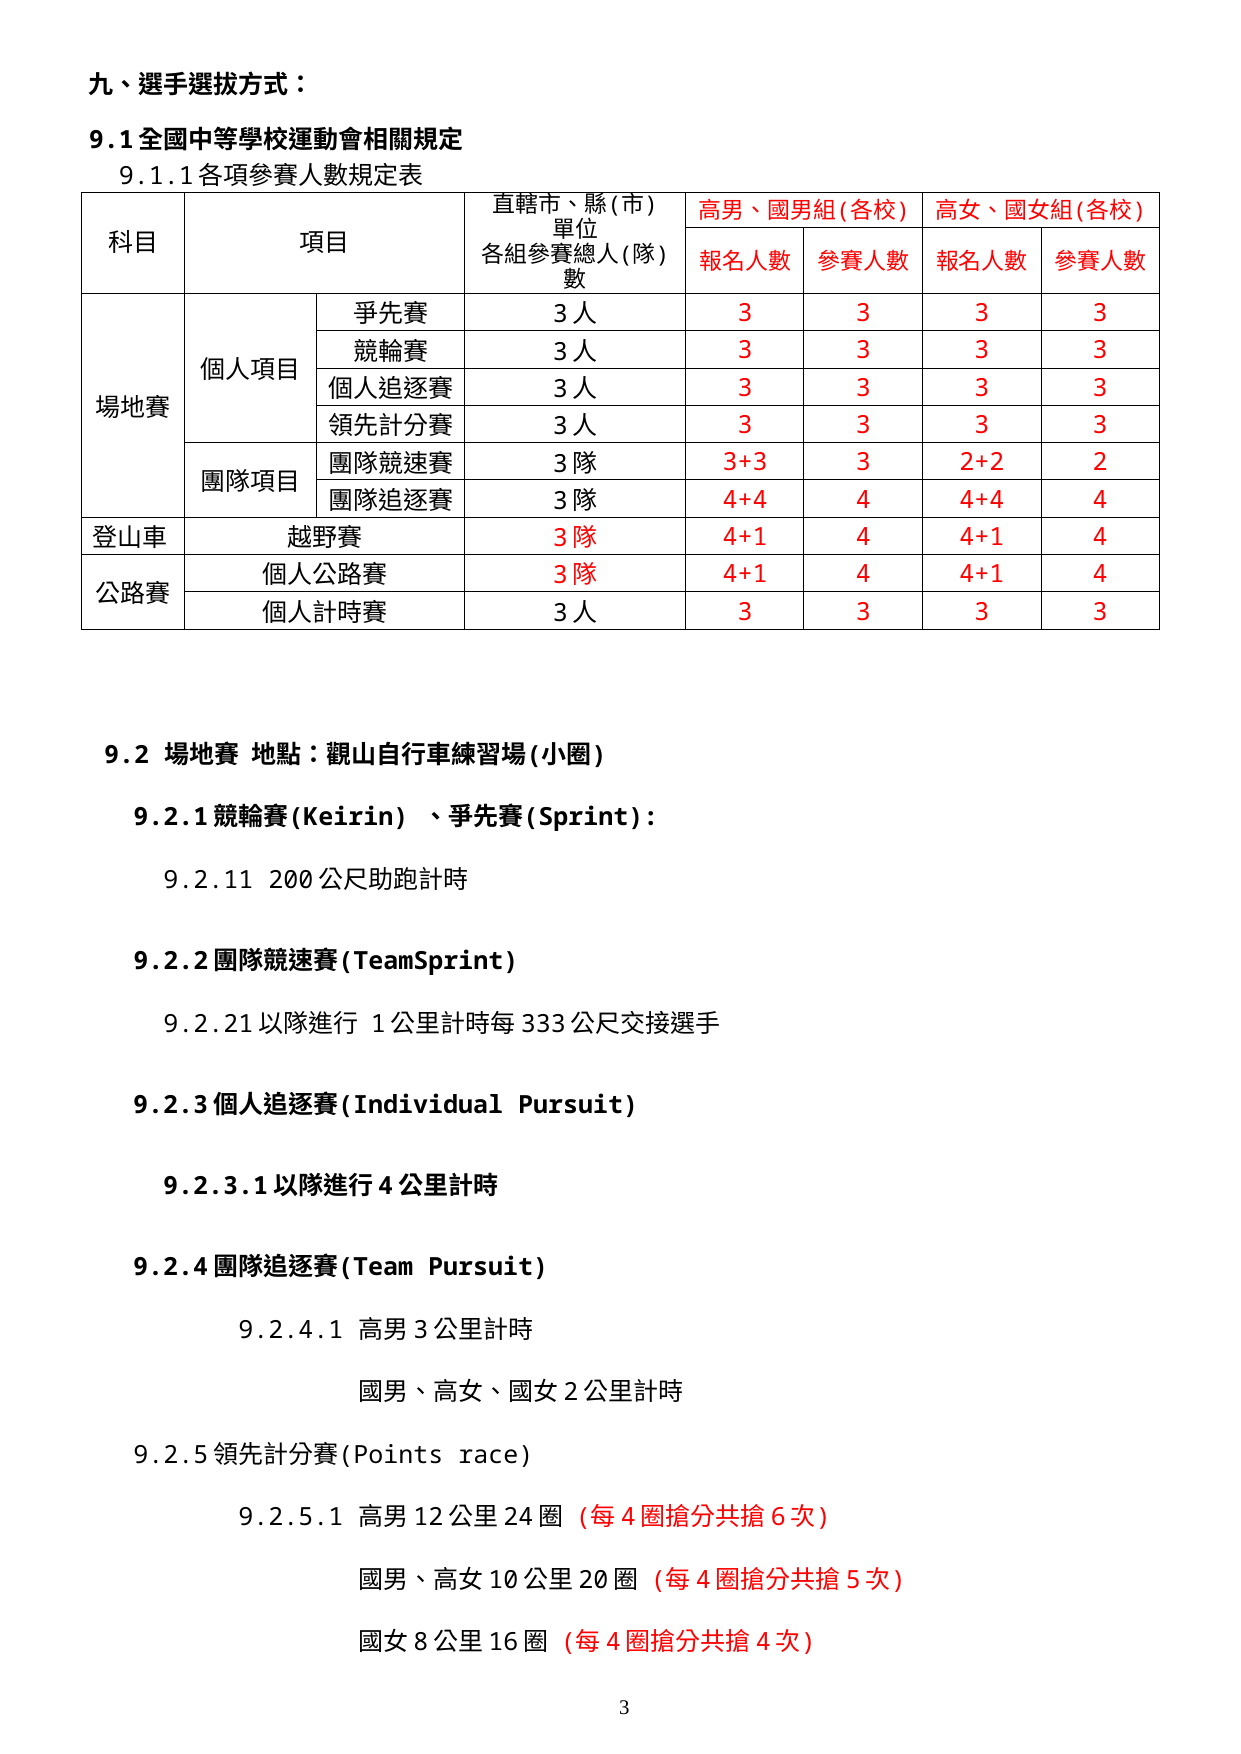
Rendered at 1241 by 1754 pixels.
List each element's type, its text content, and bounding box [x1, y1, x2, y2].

text 國女8公里16圈 (每4圈搶分共搶4次) [133, 1598, 1152, 1661]
table_cell 3 [923, 331, 1041, 367]
text 國男、高女、國女2公里計時 [133, 1348, 1152, 1411]
table_cell 4+4 [923, 480, 1041, 517]
text 9.2.21以隊進行 1公里計時每333公尺交接選手 [133, 979, 1152, 1042]
table_cell 參賽人數 [1042, 228, 1159, 293]
table_cell 3隊 [465, 518, 685, 554]
table_cell 登山車 [82, 518, 184, 554]
table_cell 個人追逐賽 [317, 369, 464, 405]
table_cell 4 [1042, 555, 1159, 591]
table_cell 4+1 [686, 518, 803, 554]
text 9.2.1競輪賽(Keirin) 、爭先賽(Sprint): [133, 773, 1152, 836]
table_cell 3隊 [465, 555, 685, 591]
table_cell 團隊追逐賽 [317, 480, 464, 517]
table_cell 3 [804, 443, 922, 479]
table_cell 競輪賽 [317, 331, 464, 367]
table_cell 3人 [465, 369, 685, 405]
text 9.2.5.1 高男12公里24圈 (每4圈搶分共搶6次) [133, 1473, 1152, 1536]
table_cell 3 [1042, 294, 1159, 330]
table_cell 3隊 [465, 443, 685, 479]
table_cell 2+2 [923, 443, 1041, 479]
table_cell 4 [1042, 518, 1159, 554]
table_cell 團隊項目 [185, 443, 316, 517]
table_cell 個人計時賽 [185, 592, 464, 628]
table_cell 參賽人數 [804, 228, 922, 293]
table_header 項目 [185, 193, 464, 293]
table_cell 3 [1042, 331, 1159, 367]
table_cell 3人 [465, 331, 685, 367]
table_cell 3 [923, 294, 1041, 330]
table_cell 3 [804, 592, 922, 628]
table_cell 3 [923, 369, 1041, 405]
table_header 直轄市、縣(市) 單位 各組參賽總人(隊)數 [465, 193, 685, 293]
table_cell 爭先賽 [317, 294, 464, 330]
text 9.2.3個人追逐賽(Individual Pursuit) [133, 1061, 1152, 1123]
table_cell 領先計分賽 [317, 406, 464, 442]
table_cell 3 [1042, 406, 1159, 442]
table_cell 越野賽 [185, 518, 464, 554]
text 9.2.2團隊競速賽(TeamSprint) [133, 917, 1152, 979]
table_cell 4+1 [923, 555, 1041, 591]
table_cell 3 [804, 369, 922, 405]
table_cell 3 [1042, 592, 1159, 628]
text 9.2.3.1以隊進行4公里計時 [133, 1142, 1152, 1204]
table_cell 3 [1042, 369, 1159, 405]
table_cell 3隊 [465, 480, 685, 517]
text 9.2.11 200公尺助跑計時 [133, 836, 1152, 898]
table_header 高女、國女組(各校) [923, 193, 1159, 227]
table_header 高男、國男組(各校) [686, 193, 922, 227]
table_cell 個人項目 [185, 294, 316, 442]
table_cell 3人 [465, 294, 685, 330]
table_cell 4 [1042, 480, 1159, 517]
table_cell 3 [804, 294, 922, 330]
table_header 科目 [82, 193, 184, 293]
table_cell 3 [923, 592, 1041, 628]
table_cell 3+3 [686, 443, 803, 479]
table_cell 3 [686, 331, 803, 367]
table_cell 團隊競速賽 [317, 443, 464, 479]
text 9.2.5領先計分賽(Points race) [133, 1411, 1152, 1473]
table_cell 3 [686, 592, 803, 628]
table_cell 4+1 [686, 555, 803, 591]
table_cell 3 [804, 331, 922, 367]
table_cell 4 [804, 518, 922, 554]
table_cell 報名人數 [686, 228, 803, 293]
table_cell 3 [804, 406, 922, 442]
table_cell 4+4 [686, 480, 803, 517]
text 九、選手選拔方式： [89, 64, 1152, 101]
table_cell 報名人數 [923, 228, 1041, 293]
table_cell 3人 [465, 592, 685, 628]
table_cell 3 [923, 406, 1041, 442]
text 9.2.4.1 高男3公里計時 [133, 1286, 1152, 1348]
text 9.1全國中等學校運動會相關規定 [89, 119, 1152, 156]
table_cell 2 [1042, 443, 1159, 479]
text 9.2 場地賽 地點：觀山自行車練習場(小圈) [89, 711, 1152, 773]
text 9.1.1各項參賽人數規定表 [89, 156, 1152, 192]
table_cell 3 [686, 369, 803, 405]
text 國男、高女10公里20圈 (每4圈搶分共搶5次) [133, 1536, 1152, 1598]
table_cell 個人公路賽 [185, 555, 464, 591]
table_cell 4 [804, 555, 922, 591]
table_cell 場地賽 [82, 294, 184, 517]
table_cell 3 [686, 294, 803, 330]
table_cell 3 [686, 406, 803, 442]
table_cell 4 [804, 480, 922, 517]
text 9.2.4團隊追逐賽(Team Pursuit) [133, 1223, 1152, 1286]
table_cell 4+1 [923, 518, 1041, 554]
table_cell 公路賽 [82, 555, 184, 628]
table_cell 3人 [465, 406, 685, 442]
